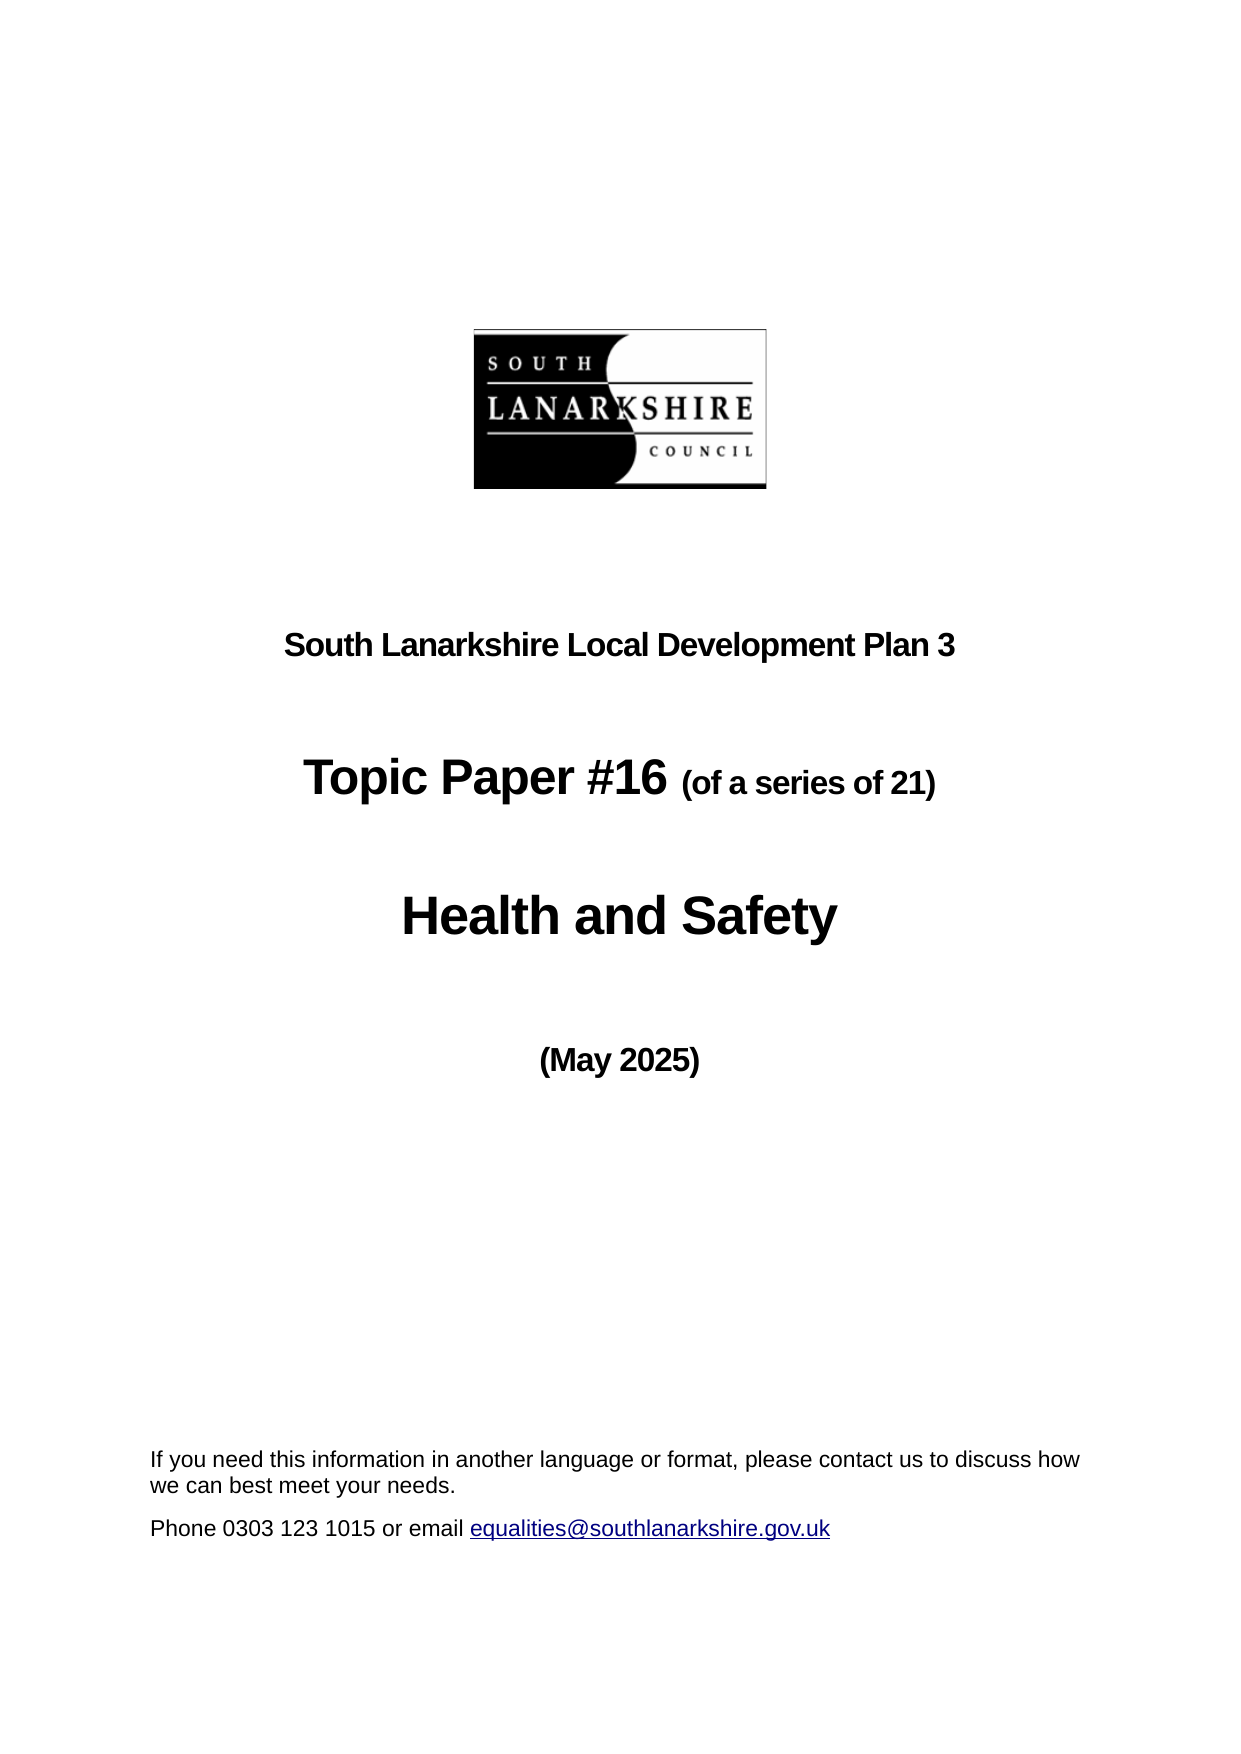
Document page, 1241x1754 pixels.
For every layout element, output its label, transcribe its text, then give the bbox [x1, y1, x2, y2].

text Phone 0303 123 1015 or email equalities@southlanarkshire.gov.uk [150, 1515, 1090, 1542]
title Topic Paper #16 (of a series of 21) [150, 747, 1090, 805]
title (May 2025) [150, 1040, 1090, 1079]
title South Lanarkshire Local Development Plan 3 [150, 625, 1090, 663]
text If you need this information in another language or format, please contact us to discuss how we can best meet your needs. [150, 1446, 1090, 1499]
title Health and Safety [150, 884, 1090, 946]
